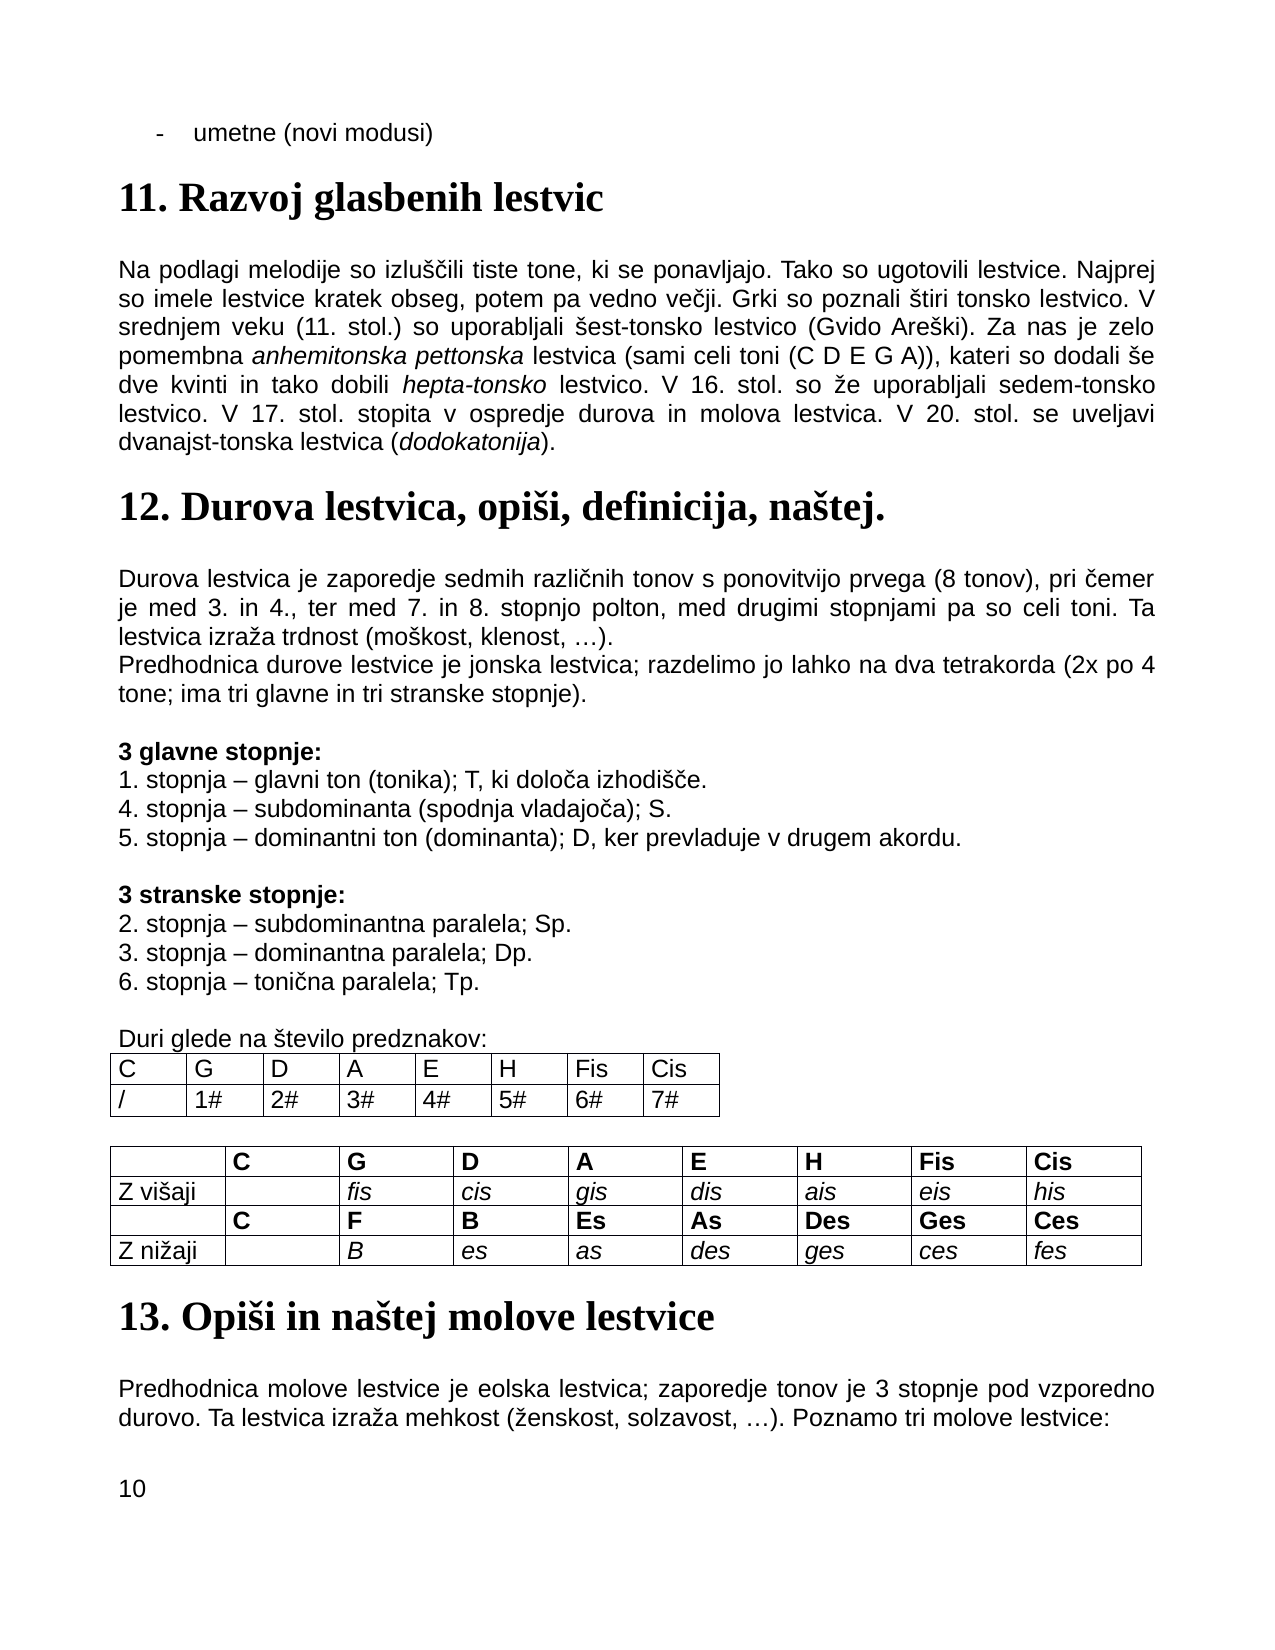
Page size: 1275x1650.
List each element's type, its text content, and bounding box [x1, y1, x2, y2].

table_cell cis [454, 1177, 568, 1205]
text Duri glede na število predznakov: [118, 1024, 1157, 1053]
text 4. stopnja – subdominanta (spodnja vladajoča); S. [118, 794, 1157, 823]
table_header A [569, 1147, 682, 1176]
table_cell his [1027, 1177, 1141, 1205]
table_header H [492, 1054, 567, 1083]
table_cell [226, 1236, 339, 1265]
table_cell Z višaji [111, 1177, 225, 1205]
table_header G [187, 1054, 263, 1083]
text Predhodnica durove lestvice je jonska lestvica; razdelimo jo lahko na dva tetrakorda (2x po 4 tone; ima tri glavne in tri stranske stopnje). [118, 650, 1157, 708]
table_cell Ges [912, 1206, 1026, 1235]
table_cell fis [340, 1177, 453, 1205]
table_cell 5# [492, 1085, 567, 1116]
table_cell Es [569, 1206, 682, 1235]
table_header Fis [912, 1147, 1026, 1176]
table_cell [111, 1206, 225, 1235]
table_header D [264, 1054, 339, 1083]
subtitle 12. Durova lestvica, opiši, definicija, naštej. [118, 481, 1157, 529]
table_cell gis [569, 1177, 682, 1205]
table_cell 7# [644, 1085, 719, 1116]
table_cell Des [798, 1206, 911, 1235]
text 2. stopnja – subdominantna paralela; Sp. [118, 909, 1157, 938]
table_cell Ces [1027, 1206, 1141, 1235]
table_cell eis [912, 1177, 1026, 1205]
table_cell as [569, 1236, 682, 1265]
table_header E [416, 1054, 491, 1083]
table_cell B [454, 1206, 568, 1235]
text Na podlagi melodije so izluščili tiste tone, ki se ponavljajo. Tako so ugotovili lestvice. Najprej so imele lestvice kratek obseg, potem pa vedno večji. Grki so poznali štiri tonsko lestvico. V srednjem veku (11. stol.) so uporabljali šest-tonsko lestvico (Gvido Areški). Za nas je zelo pomembna anhemitonska pettonska lestvica (sami celi toni (C D E G A)), kateri so dodali še dve kvinti in tako dobili hepta-tonsko lestvico. V 16. stol. so že uporabljali sedem-tonsko lestvico. V 17. stol. stopita v ospredje durova in molova lestvica. V 20. stol. se uveljavi dvanajst-tonska lestvica (dodokatonija). [118, 255, 1157, 456]
table_cell Z nižaji [111, 1236, 225, 1265]
table_cell des [683, 1236, 797, 1265]
table_cell fes [1027, 1236, 1141, 1265]
table_cell 3# [340, 1085, 415, 1116]
text 3. stopnja – dominantna paralela; Dp. [118, 938, 1157, 967]
table_cell 2# [264, 1085, 339, 1116]
table_header E [683, 1147, 797, 1176]
table_header Fis [568, 1054, 643, 1083]
table_header Cis [644, 1054, 719, 1083]
table_header H [798, 1147, 911, 1176]
table_header D [454, 1147, 568, 1176]
table_header C [111, 1054, 186, 1083]
text 3 stranske stopnje: [118, 880, 1157, 909]
table_header [111, 1147, 225, 1176]
table_cell dis [683, 1177, 797, 1205]
text 1. stopnja – glavni ton (tonika); T, ki določa izhodišče. [118, 765, 1157, 794]
table_cell ges [798, 1236, 911, 1265]
table_cell As [683, 1206, 797, 1235]
text 5. stopnja – dominantni ton (dominanta); D, ker prevladuje v drugem akordu. [118, 823, 1157, 852]
table_header A [340, 1054, 415, 1083]
table_cell ais [798, 1177, 911, 1205]
table_header G [340, 1147, 453, 1176]
table_cell 1# [187, 1085, 263, 1116]
subtitle 13. Opiši in naštej molove lestvice [118, 1291, 1157, 1339]
table_cell 6# [568, 1085, 643, 1116]
text Predhodnica molove lestvice je eolska lestvica; zaporedje tonov je 3 stopnje pod vzporedno durovo. Ta lestvica izraža mehkost (ženskost, solzavost, …). Poznamo tri molove lestvice: [118, 1374, 1157, 1431]
table_cell F [340, 1206, 453, 1235]
table_header Cis [1027, 1147, 1141, 1176]
table_cell [226, 1177, 339, 1205]
list umetne (novi modusi) [156, 118, 1157, 147]
table_cell ces [912, 1236, 1026, 1265]
text Durova lestvica je zaporedje sedmih različnih tonov s ponovitvijo prvega (8 tonov), pri čemer je med 3. in 4., ter med 7. in 8. stopnjo polton, med drugimi stopnjami pa so celi toni. Ta lestvica izraža trdnost (moškost, klenost, …). [118, 564, 1157, 650]
table_header C [226, 1147, 339, 1176]
table_cell C [226, 1206, 339, 1235]
subtitle 11. Razvoj glasbenih lestvic [118, 172, 1157, 220]
table_cell es [454, 1236, 568, 1265]
table_cell 4# [416, 1085, 491, 1116]
text 6. stopnja – tonična paralela; Tp. [118, 967, 1157, 995]
table_cell B [340, 1236, 453, 1265]
text 3 glavne stopnje: [118, 737, 1157, 765]
table_cell / [111, 1085, 186, 1116]
